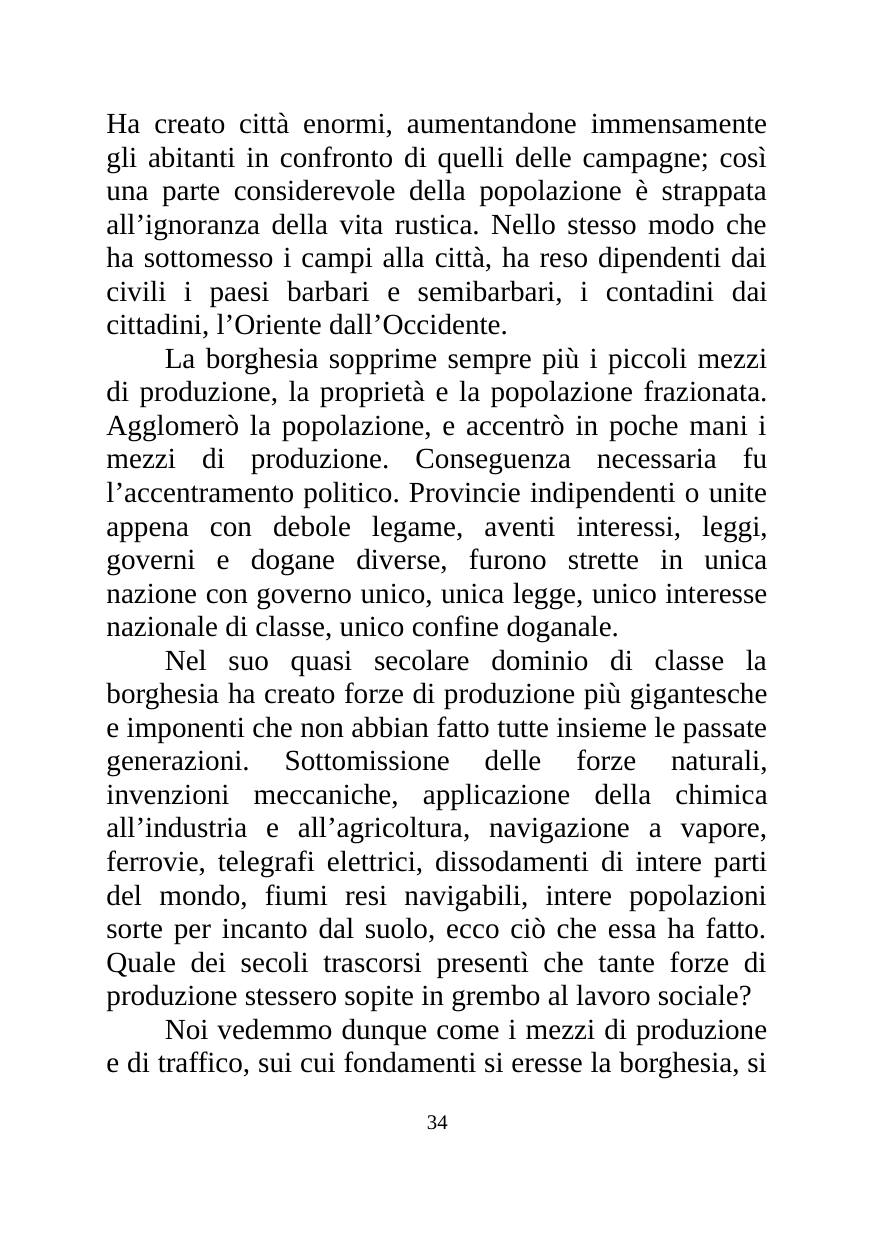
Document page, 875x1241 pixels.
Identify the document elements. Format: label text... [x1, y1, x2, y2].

text Ha creato città enormi, aumentandone immensamente gli abitanti in confronto di quelli delle campagne; così una parte considerevole della popolazione è strappata all’ignoranza della vita rustica. Nello stesso modo che ha sottomesso i campi alla città, ha reso dipendenti dai civili i paesi barbari e semibarbari, i contadini dai cittadini, l’Oriente dall’Occidente. [106, 106, 768, 341]
text Noi vedemmo dunque come i mezzi di produzione e di traffico, sui cui fondamenti si eresse la borghesia, si [106, 1012, 768, 1079]
text La borghesia sopprime sempre più i piccoli mezzi di produzione, la proprietà e la popolazione frazionata. Agglomerò la popolazione, e accentrò in poche mani i mezzi di produzione. Conseguenza necessaria fu l’accentramento politico. Provincie indipendenti o unite appena con debole legame, aventi interessi, leggi, governi e dogane diverse, furono strette in unica nazione con governo unico, unica legge, unico interesse nazionale di classe, unico confine doganale. [106, 341, 768, 643]
text Nel suo quasi secolare dominio di classe la borghesia ha creato forze di produzione più gigantesche e imponenti che non abbian fatto tutte insieme le passate generazioni. Sottomissione delle forze naturali, invenzioni meccaniche, applicazione della chimica all’industria e all’agricoltura, navigazione a vapore, ferrovie, telegrafi elettrici, dissodamenti di intere parti del mondo, fiumi resi navigabili, intere popolazioni sorte per incanto dal suolo, ecco ciò che essa ha fatto. Quale dei secoli trascorsi presentì che tante forze di produzione stessero sopite in grembo al lavoro sociale? [106, 643, 768, 1012]
